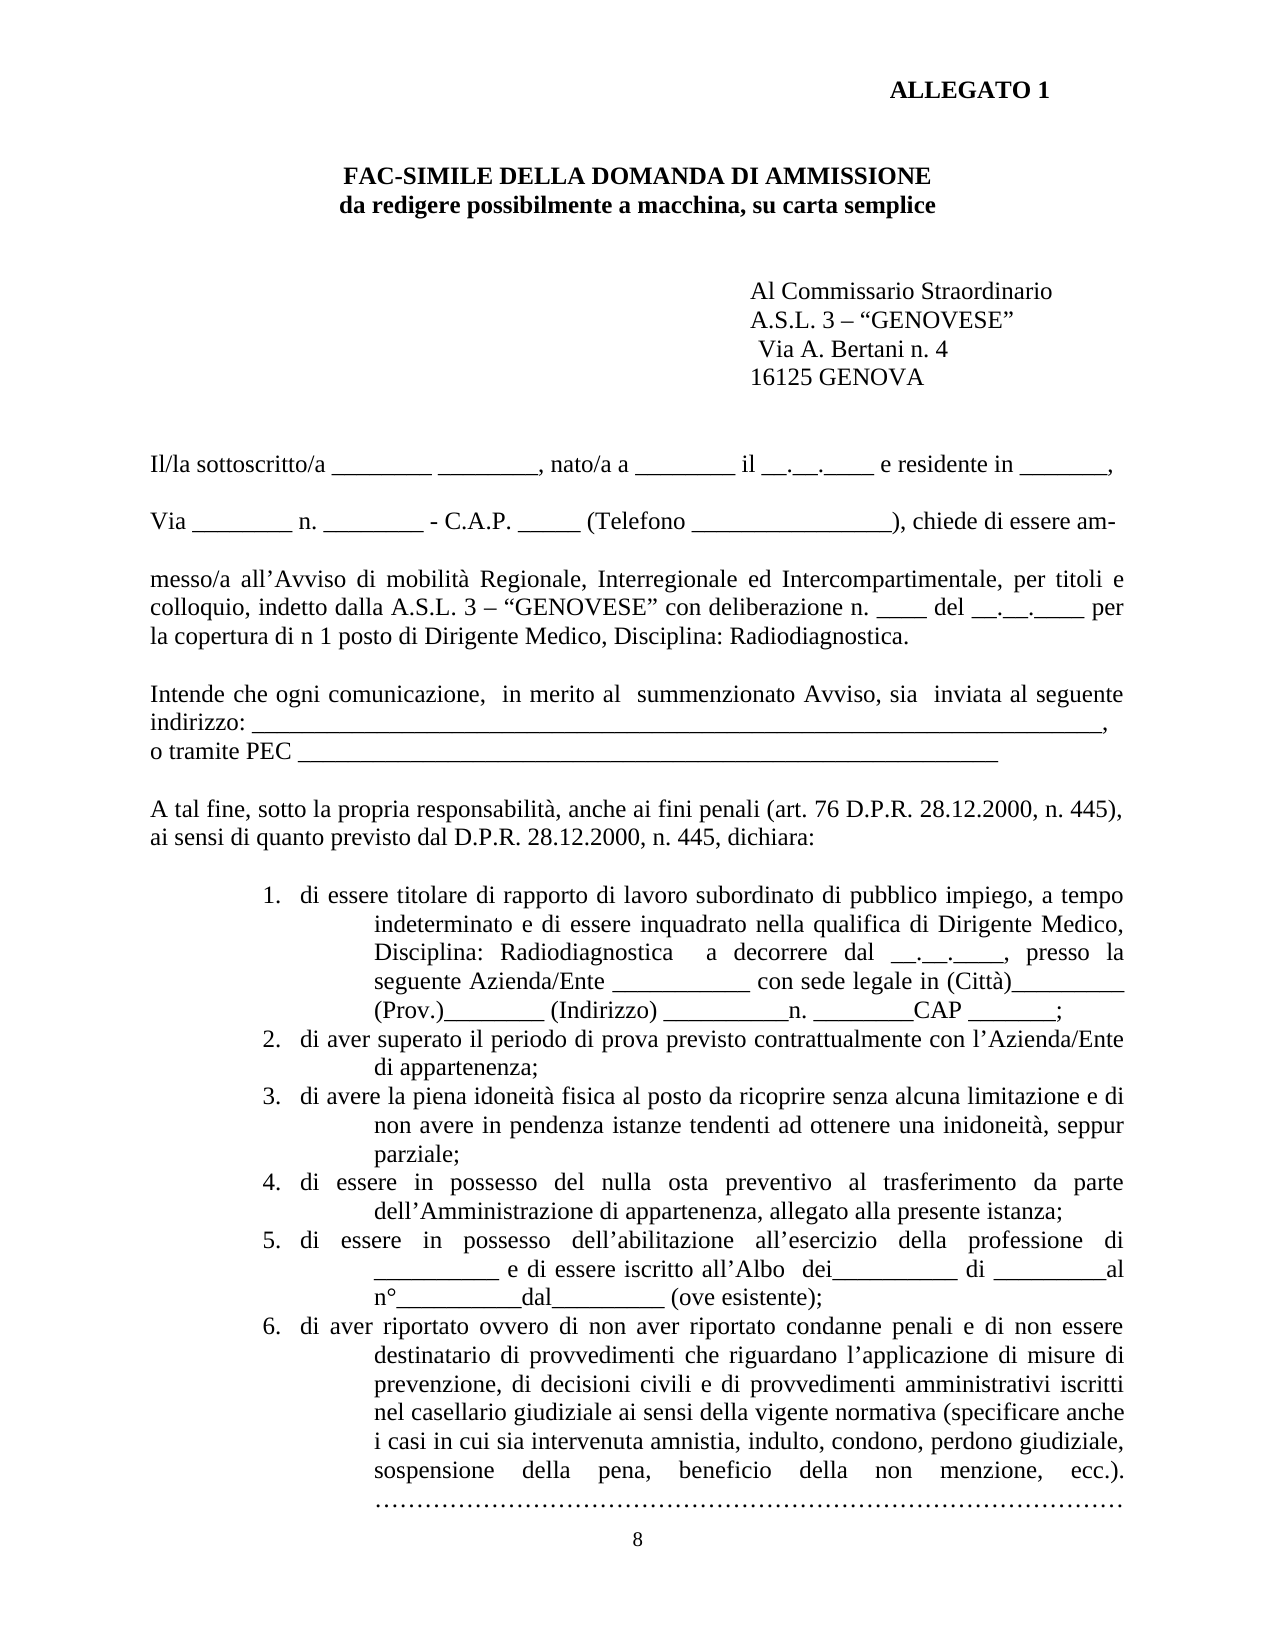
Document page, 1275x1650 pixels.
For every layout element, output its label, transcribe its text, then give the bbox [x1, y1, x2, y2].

text A.S.L. 3 – “GENOVESE” [225, 305, 1125, 334]
text Intende che ogni comunicazione, in merito al summenzionato Avviso, sia inviata al seguente indirizzo: ____________________________________________________________________, [150, 679, 1125, 736]
text messo/a all’Avviso di mobilità Regionale, Interregionale ed Intercompartimentale, per titoli e colloquio, indetto dalla A.S.L. 3 – “GENOVESE” con deliberazione n. ____ del __.__.____ per la copertura di n 1 posto di Dirigente Medico, Disciplina: Radiodiagnostica. [150, 564, 1125, 650]
text da redigere possibilmente a macchina, su carta semplice [150, 190, 1125, 219]
text Il/la sottoscritto/a ________ ________, nato/a a ________ il __.__.____ e residente in _______, [150, 449, 1125, 477]
list di aver superato il periodo di prova previsto contrattualmente con l’Azienda/Ente di appartenenza; [262, 1024, 1125, 1081]
text ALLEGATO 1 [860, 75, 1125, 104]
list di essere in possesso del nulla osta preventivo al trasferimento da parte dell’Amministrazione di appartenenza, allegato alla presente istanza; [262, 1167, 1125, 1225]
subtitle Via A. Bertani n. 4 [158, 334, 1125, 362]
text o tramite PEC ________________________________________________________ [150, 736, 1125, 765]
text A tal fine, sotto la propria responsabilità, anche ai fini penali (art. 76 D.P.R. 28.12.2000, n. 445), ai sensi di quanto previsto dal D.P.R. 28.12.2000, n. 445, dichiara: [150, 794, 1125, 851]
text Via ________ n. ________ - C.A.P. _____ (Telefono ________________), chiede di essere am- [150, 506, 1125, 535]
text FAC-SIMILE DELLA DOMANDA DI AMMISSIONE [150, 161, 1125, 190]
list di essere titolare di rapporto di lavoro subordinato di pubblico impiego, a tempo indeterminato e di essere inquadrato nella qualifica di Dirigente Medico, Disciplina: Radiodiagnostica a decorrere dal __.__.____, presso la seguente Azienda/Ente ___________ con sede legale in (Città)_________ (Prov.)________ (Indirizzo) __________n. ________CAP _______; [262, 880, 1125, 1024]
list di avere la piena idoneità fisica al posto da ricoprire senza alcuna limitazione e di non avere in pendenza istanze tendenti ad ottenere una inidoneità, seppur parziale; [262, 1081, 1125, 1167]
list di aver riportato ovvero di non aver riportato condanne penali e di non essere destinatario di provvedimenti che riguardano l’applicazione di misure di prevenzione, di decisioni civili e di provvedimenti amministrativi iscritti nel casellario giudiziale ai sensi della vigente normativa (specificare anche i casi in cui sia intervenuta amnistia, indulto, condono, perdono giudiziale, sospensione della pena, beneficio della non menzione, ecc.).……………………………………………………………………………… [262, 1311, 1125, 1512]
text Al Commissario Straordinario [150, 276, 1125, 305]
list di essere in possesso dell’abilitazione all’esercizio della professione di __________ e di essere iscritto all’Albo dei__________ di _________al n°__________dal_________ (ove esistente); [262, 1225, 1125, 1311]
text 16125 GENOVA [150, 362, 1125, 391]
